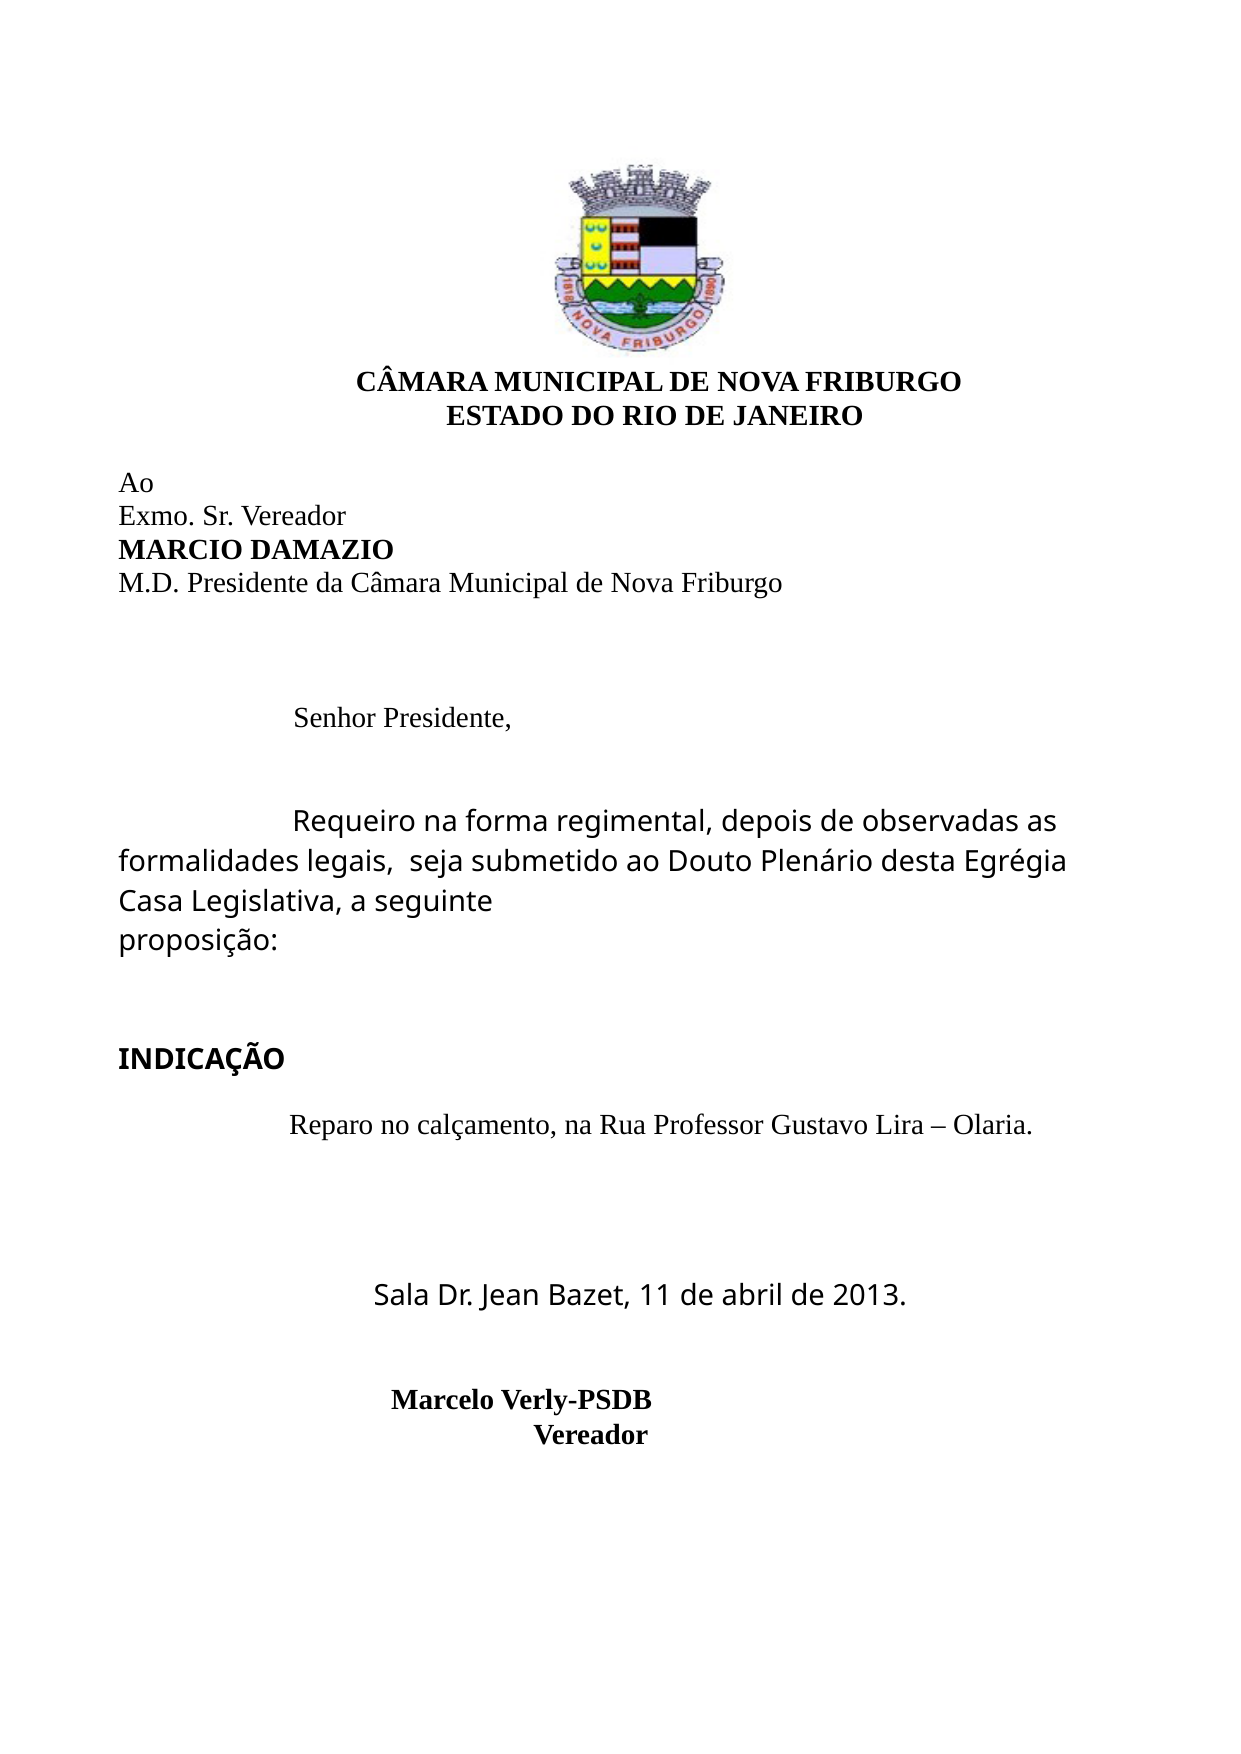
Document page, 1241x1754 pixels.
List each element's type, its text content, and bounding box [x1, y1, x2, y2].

text Sala Dr. Jean Bazet, 11 de abril de 2013. [118, 1275, 1122, 1314]
text ESTADO DO RIO DE JANEIRO [118, 398, 1122, 431]
text CÂMARA MUNICIPAL DE NOVA FRIBURGO [118, 118, 1122, 398]
text Marcelo Verly-PSDB [118, 1382, 1122, 1417]
text INDICAÇÃO [118, 1038, 1122, 1078]
text Ao [118, 465, 1122, 498]
text Reparo no calçamento, na Rua Professor Gustavo Lira – Olaria. [118, 1107, 1122, 1141]
text MARCIO DAMAZIO [118, 532, 1122, 566]
text proposição: [118, 919, 1122, 959]
text Senhor Presidente, [118, 700, 1122, 733]
text Exmo. Sr. Vereador [118, 498, 1122, 532]
text M.D. Presidente da Câmara Municipal de Nova Friburgo [118, 566, 1122, 599]
text Requeiro na forma regimental, depois de observadas as formalidades legais, seja submetido ao Douto Plenário desta Egrégia Casa Legislativa, a seguinte [118, 800, 1122, 919]
text Vereador [118, 1417, 1122, 1451]
